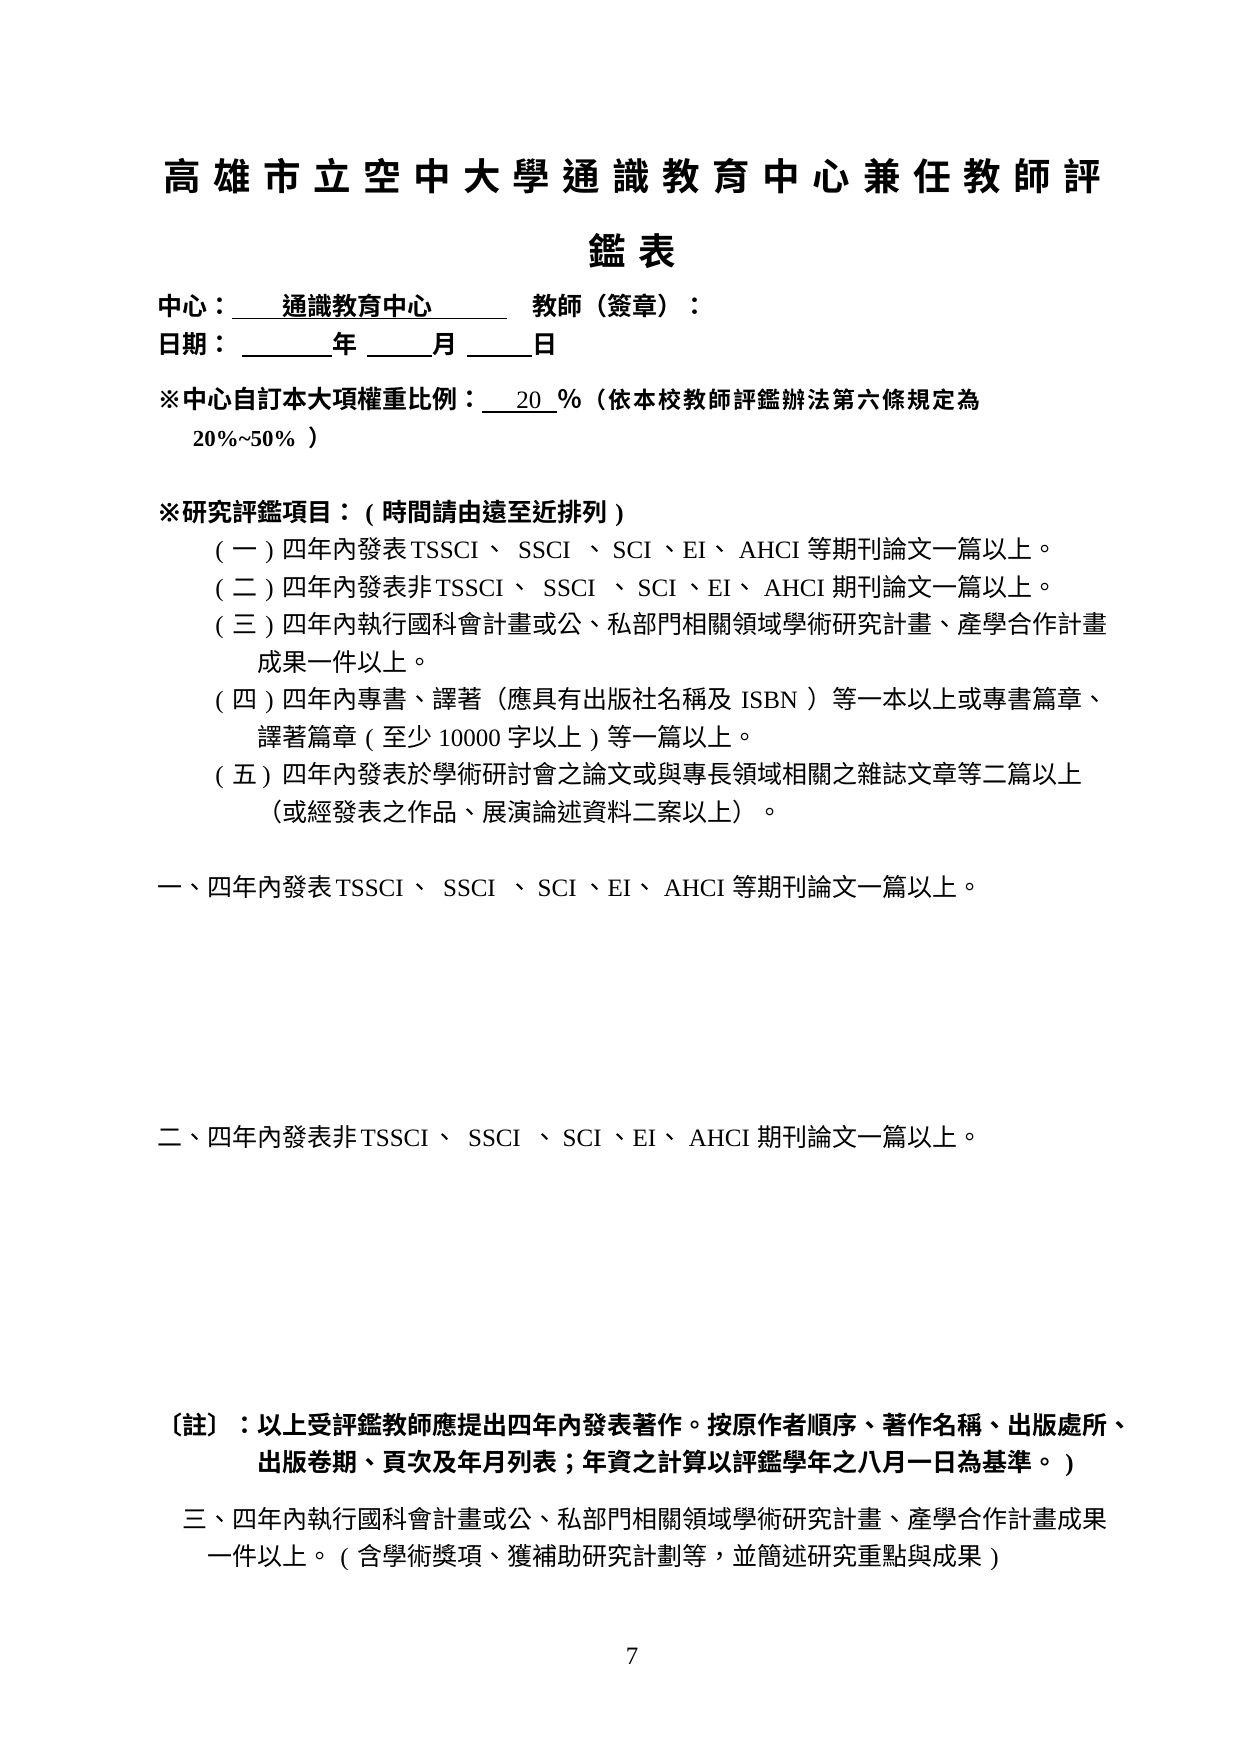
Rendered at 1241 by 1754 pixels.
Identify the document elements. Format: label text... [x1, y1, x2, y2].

text 二、四年內發表非TSSCI、SSCI、SCI、EI、AHCI期刊論文一篇以上。 [157, 1117, 1051, 1155]
text ※研究評鑑項目：(時間請由遠至近排列) [157, 492, 1107, 530]
text (二)四年內發表非TSSCI、SSCI、SCI、EI、AHCI期刊論文一篇以上。 [191, 567, 1107, 605]
text 高雄市立空中大學通識教育中心兼任教師評鑑表 [157, 136, 1107, 286]
text (四)四年內專書、譯著（應具有出版社名稱及ISBN）等一本以上或專書篇章、譯著篇章(至少10000字以上)等一篇以上。 [191, 680, 1088, 755]
text 中心： 通識教育中心 教師（簽章）： 日期： 年 月 日 [157, 286, 1107, 361]
text (一)四年內發表TSSCI、SSCI、SCI、EI、AHCI等期刊論文一篇以上。 [191, 530, 1107, 567]
text 〔註〕：以上受評鑑教師應提出四年內發表著作。按原作者順序、著作名稱、出版處所、出版卷期、頁次及年月列表；年資之計算以評鑑學年之八月一日為基準。) [157, 1405, 1107, 1480]
text 三、四年內執行國科會計畫或公、私部門相關領域學術研究計畫、產學合作計畫成果一件以上。(含學術獎項、獲補助研究計劃等，並簡述研究重點與成果) [157, 1498, 1107, 1573]
text (三)四年內執行國科會計畫或公、私部門相關領域學術研究計畫、產學合作計畫成果一件以上。 [191, 605, 1107, 680]
text ※中心自訂本大項權重比例： 20 ％（依本校教師評鑑辦法第六條規定為20%~50%） [157, 380, 1107, 455]
text 一、四年內發表TSSCI、SSCI、SCI、EI、AHCI等期刊論文一篇以上。 [157, 867, 1107, 905]
text (五) 四年內發表於學術研討會之論文或與專長領域相關之雜誌文章等二篇以上（或經發表之作品、展演論述資料二案以上）。 [191, 755, 1107, 830]
